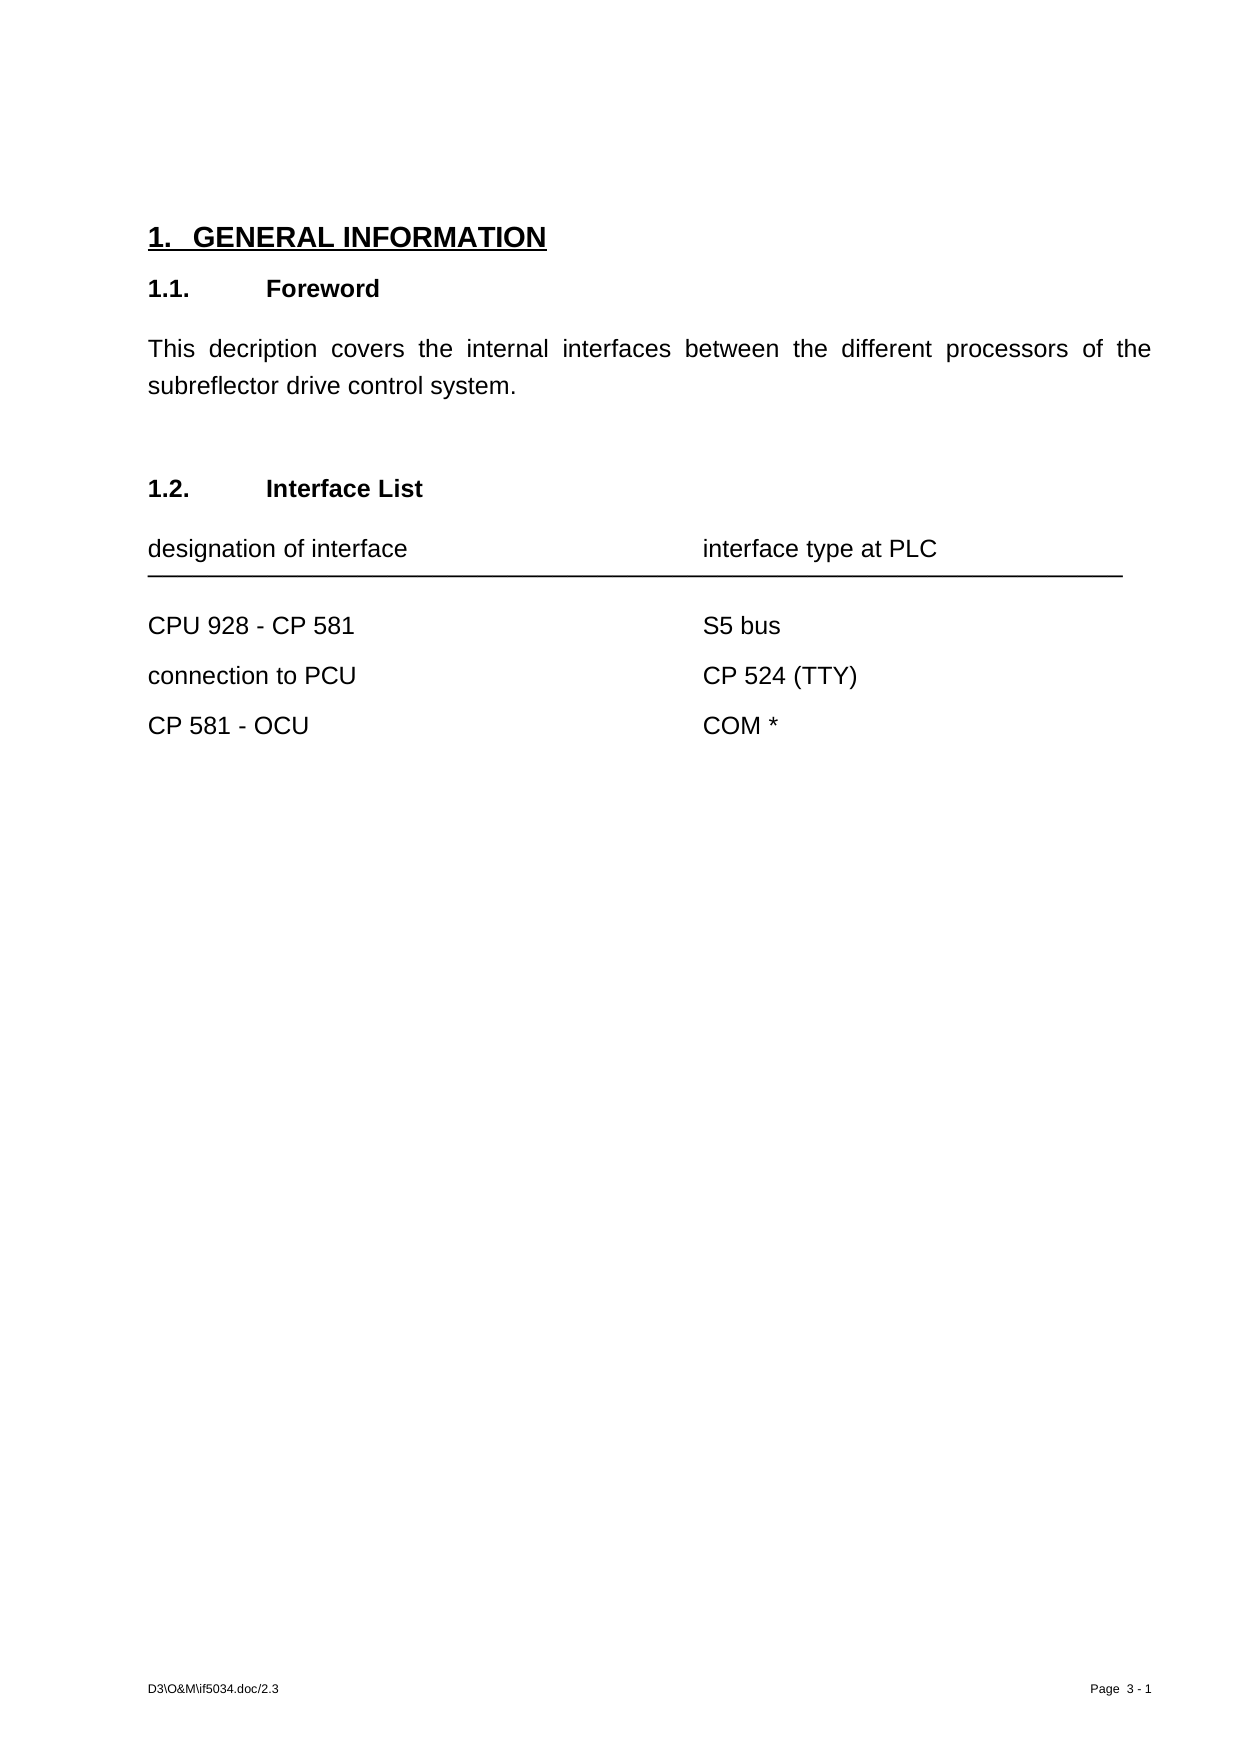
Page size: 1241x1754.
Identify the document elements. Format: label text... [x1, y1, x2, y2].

text CP 581 - OCU COM * [148, 715, 1152, 740]
text CPU 928 - CP 581 S5 bus connection to PCU CP 524 (TTY) [148, 615, 1152, 690]
text ───────────────────────────────────────────────────────────────── [148, 565, 1152, 590]
text designation of interface interface type at PLC [148, 527, 1152, 565]
subtitle 1.1. Foreword [148, 277, 1152, 302]
subtitle 1. General Information [148, 227, 1152, 252]
subtitle 1.2. Interface List [148, 477, 1152, 502]
text This decription covers the internal interfaces between the different processors of the subreflector drive control system. [148, 327, 1152, 402]
